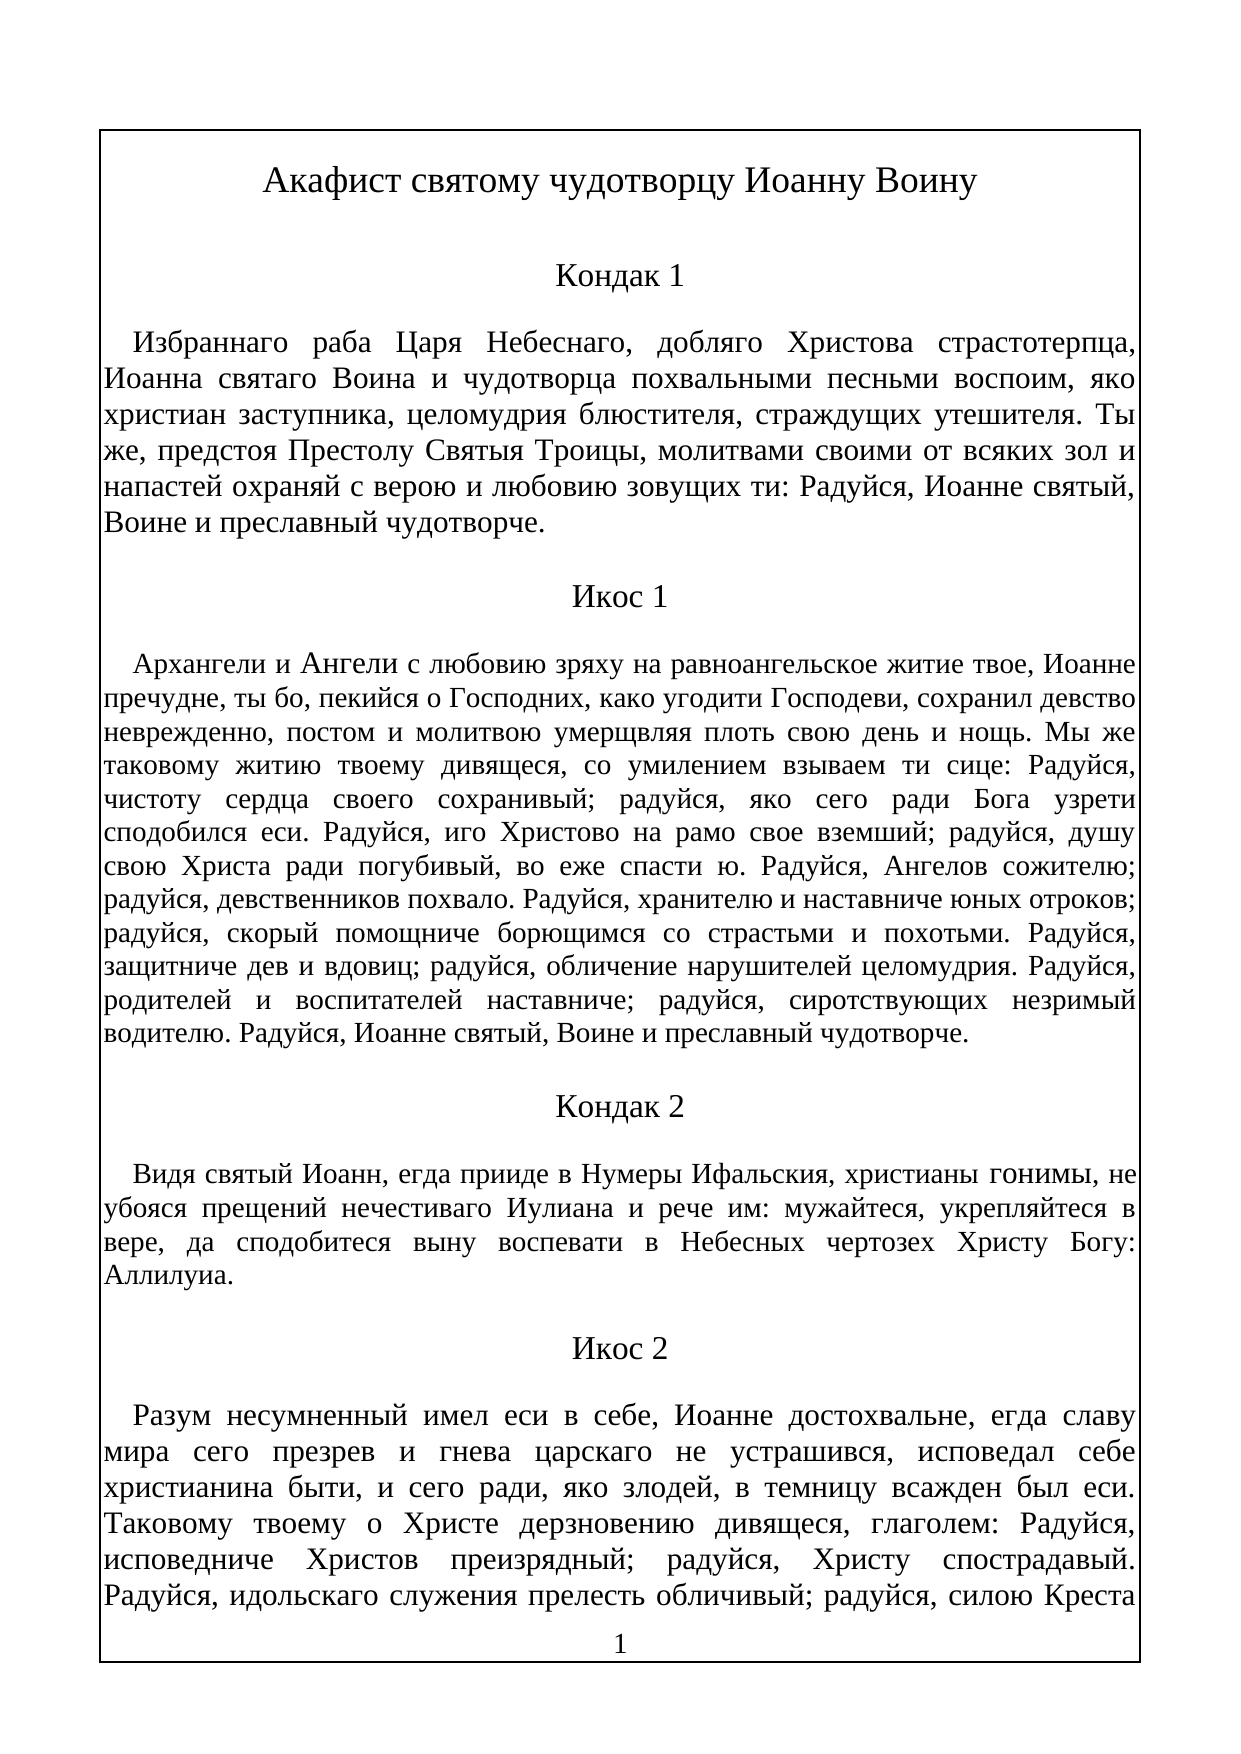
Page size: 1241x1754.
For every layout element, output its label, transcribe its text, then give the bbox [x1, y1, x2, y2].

subtitle Кондак 1 [103, 256, 1137, 294]
text Архангели и Ангели с любовию зряху на равноангельское житие твое, Иоанне пречудне, ты бо, пекийся о Господних, како угодити Господеви, сохранил девство неврежденно, постом и молитвою умерщвляя плоть свою день и нощь. Мы же таковому житию твоему дивящеся, со умилением взываем ти сице: Радуйся, чистоту сердца своего сохранивый; радуйся, яко сего ради Бога узрети сподобился еси. Радуйся, иго Христово на рамо свое вземший; радуйся, душу свою Христа ради погубивый, во еже спасти ю. Радуйся, Ангелов сожителю; радуйся, девственников похвало. Радуйся, хранителю и наставниче юных отроков; радуйся, скорый помощниче борющимся со страстьми и похотьми. Радуйся, защитниче дев и вдовиц; радуйся, обличение нарушителей целомудрия. Радуйся, родителей и воспитателей наставниче; радуйся, сиротствующих незримый водителю. Радуйся, Иоанне святый, Воине и преславный чудотворче. [103, 644, 1137, 1049]
subtitle Икос 2 [103, 1328, 1137, 1367]
subtitle Икос 1 [103, 576, 1137, 615]
subtitle Кондак 2 [103, 1087, 1137, 1125]
subtitle Акафист святому чудотворцу Иоанну Воину [103, 158, 1137, 201]
text Избраннаго раба Царя Небеснаго, добляго Христова страстотерпца, Иоанна святаго Воина и чудотворца похвальными песньми воспоим, яко христиан заступника, целомудрия блюстителя, страждущих утешителя. Ты же, предстоя Престолу Святыя Троицы, молитвами своими от всяких зол и напастей охраняй с верою и любовию зовущих ти: Радуйся, Иоанне святый, Воине и преславный чудотворче. [103, 323, 1137, 539]
text Разум несумненный имел еси в себе, Иоанне достохвальне, егда славу мира сего презрев и гнева царскаго не устрашився, исповедал себе христианина быти, и сего ради, яко злодей, в темницу всажден был еси. Таковому твоему о Христе дерзновению дивящеся, глаголем: Радуйся, исповедниче Христов преизрядный; радуйся, Христу спострадавый. Радуйся, идольскаго служения прелесть обличивый; радуйся, силою Креста [103, 1396, 1137, 1612]
text Видя святый Иоанн, егда прииде в Нумеры Ифальския, христианы гонимы, не убояся прещений нечестиваго Иулиана и рече им: мужайтеся, укрепляйтеся в вере, да сподобитеся выну воспевати в Небесных чертозех Христу Богу: Аллилуиа. [103, 1154, 1137, 1291]
